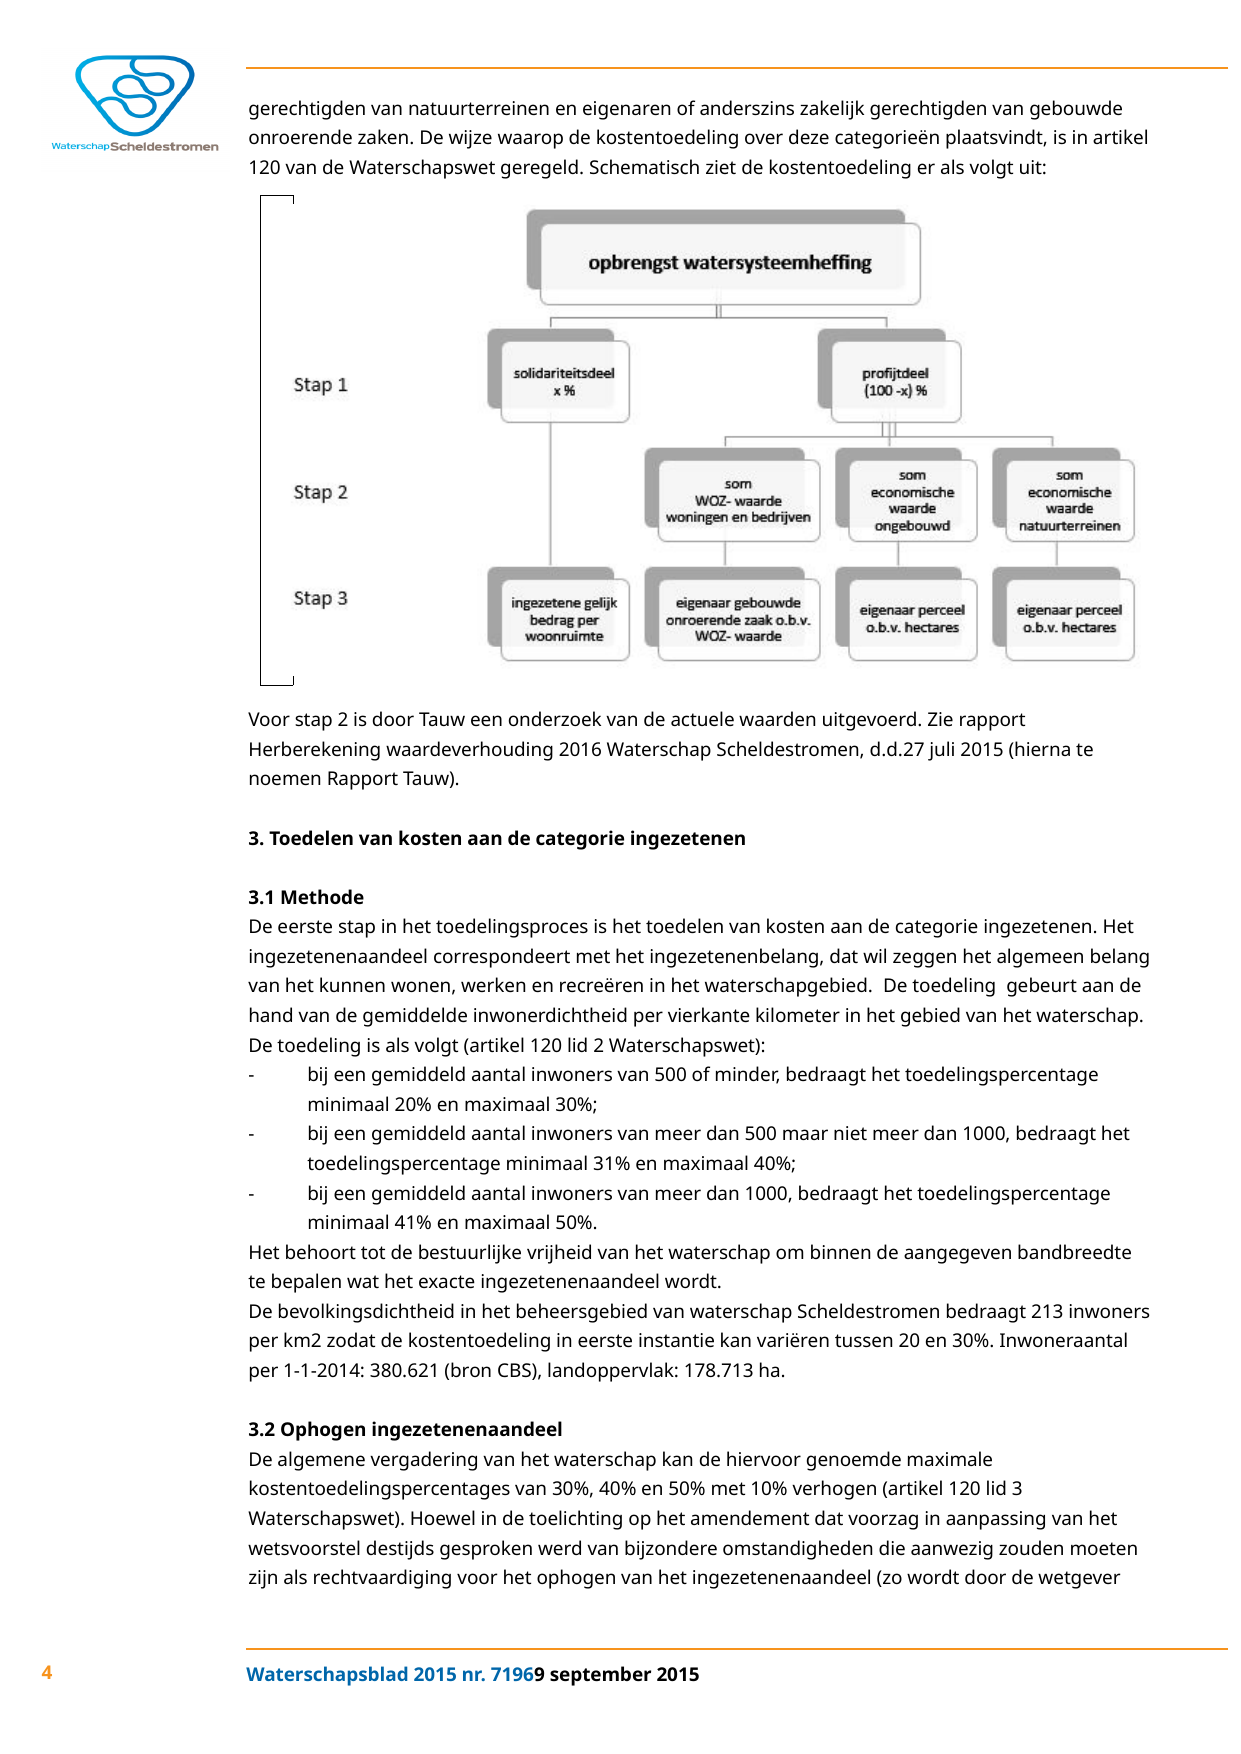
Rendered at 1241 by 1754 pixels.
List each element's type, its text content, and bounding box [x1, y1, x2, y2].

picture [268, 204, 1173, 676]
text Voor stap 2 is door Tauw een onderzoek van de actuele waarden uitgevoerd. Zie rapport Herberekening waardeverhouding 2016 Waterschap Scheldestromen, d.d.27 juli 2015 (hierna te noemen Rapport Tauw). [248, 706, 1152, 791]
list bij een gemiddeld aantal inwoners van 500 of minder, bedraagt het toedelingspercentage minimaal 20% en maximaal 30%; [248, 1061, 1152, 1117]
text gerechtigden van natuurterreinen en eigenaren of anderszins zakelijk gerechtigden van gebouwde onroerende zaken. De wijze waarop de kostentoedeling over deze categorieën plaatsvindt, is in artikel 120 van de Waterschapswet geregeld. Schematisch ziet de kostentoedeling er als volgt uit: [248, 95, 1152, 180]
text De algemene vergadering van het waterschap kan de hiervoor genoemde maximale kostentoedelingspercentages van 30%, 40% en 50% met 10% verhogen (artikel 120 lid 3 Waterschapswet). Hoewel in de toelichting op het amendement dat voorzag in aanpassing van het wetsvoorstel destijds gesproken werd van bijzondere omstandigheden die aanwezig zouden moeten zijn als rechtvaardiging voor het ophogen van het ingezetenenaandeel (zo wordt door de wetgever [248, 1446, 1152, 1590]
text De bevolkingsdichtheid in het beheersgebied van waterschap Scheldestromen bedraagt 213 inwoners per km2 zodat de kostentoedeling in eerste instantie kan variëren tussen 20 en 30%. Inwoneraantal per 1-1-2014: 380.621 (bron CBS), landoppervlak: 178.713 ha. [248, 1298, 1152, 1383]
text Het behoort tot de bestuurlijke vrijheid van het waterschap om binnen de aangegeven bandbreedte te bepalen wat het exacte ingezetenenaandeel wordt. [248, 1239, 1152, 1294]
text 3.1 Methode [248, 884, 1152, 909]
picture [41, 47, 231, 172]
text 3. Toedelen van kosten aan de categorie ingezetenen [248, 825, 1152, 850]
list bij een gemiddeld aantal inwoners van meer dan 1000, bedraagt het toedelingspercentage minimaal 41% en maximaal 50%. [248, 1180, 1152, 1235]
list bij een gemiddeld aantal inwoners van meer dan 500 maar niet meer dan 1000, bedraagt het toedelingspercentage minimaal 31% en maximaal 40%; [248, 1121, 1152, 1176]
text 3.2 Ophogen ingezetenenaandeel [248, 1416, 1152, 1442]
text De eerste stap in het toedelingsproces is het toedelen van kosten aan de categorie ingezetenen. Het ingezetenenaandeel correspondeert met het ingezetenenbelang, dat wil zeggen het algemeen belang van het kunnen wonen, werken en recreëren in het waterschapgebied. De toedeling gebeurt aan de hand van de gemiddelde inwonerdichtheid per vierkante kilometer in het gebied van het waterschap. De toedeling is als volgt (artikel 120 lid 2 Waterschapswet): [248, 913, 1152, 1057]
